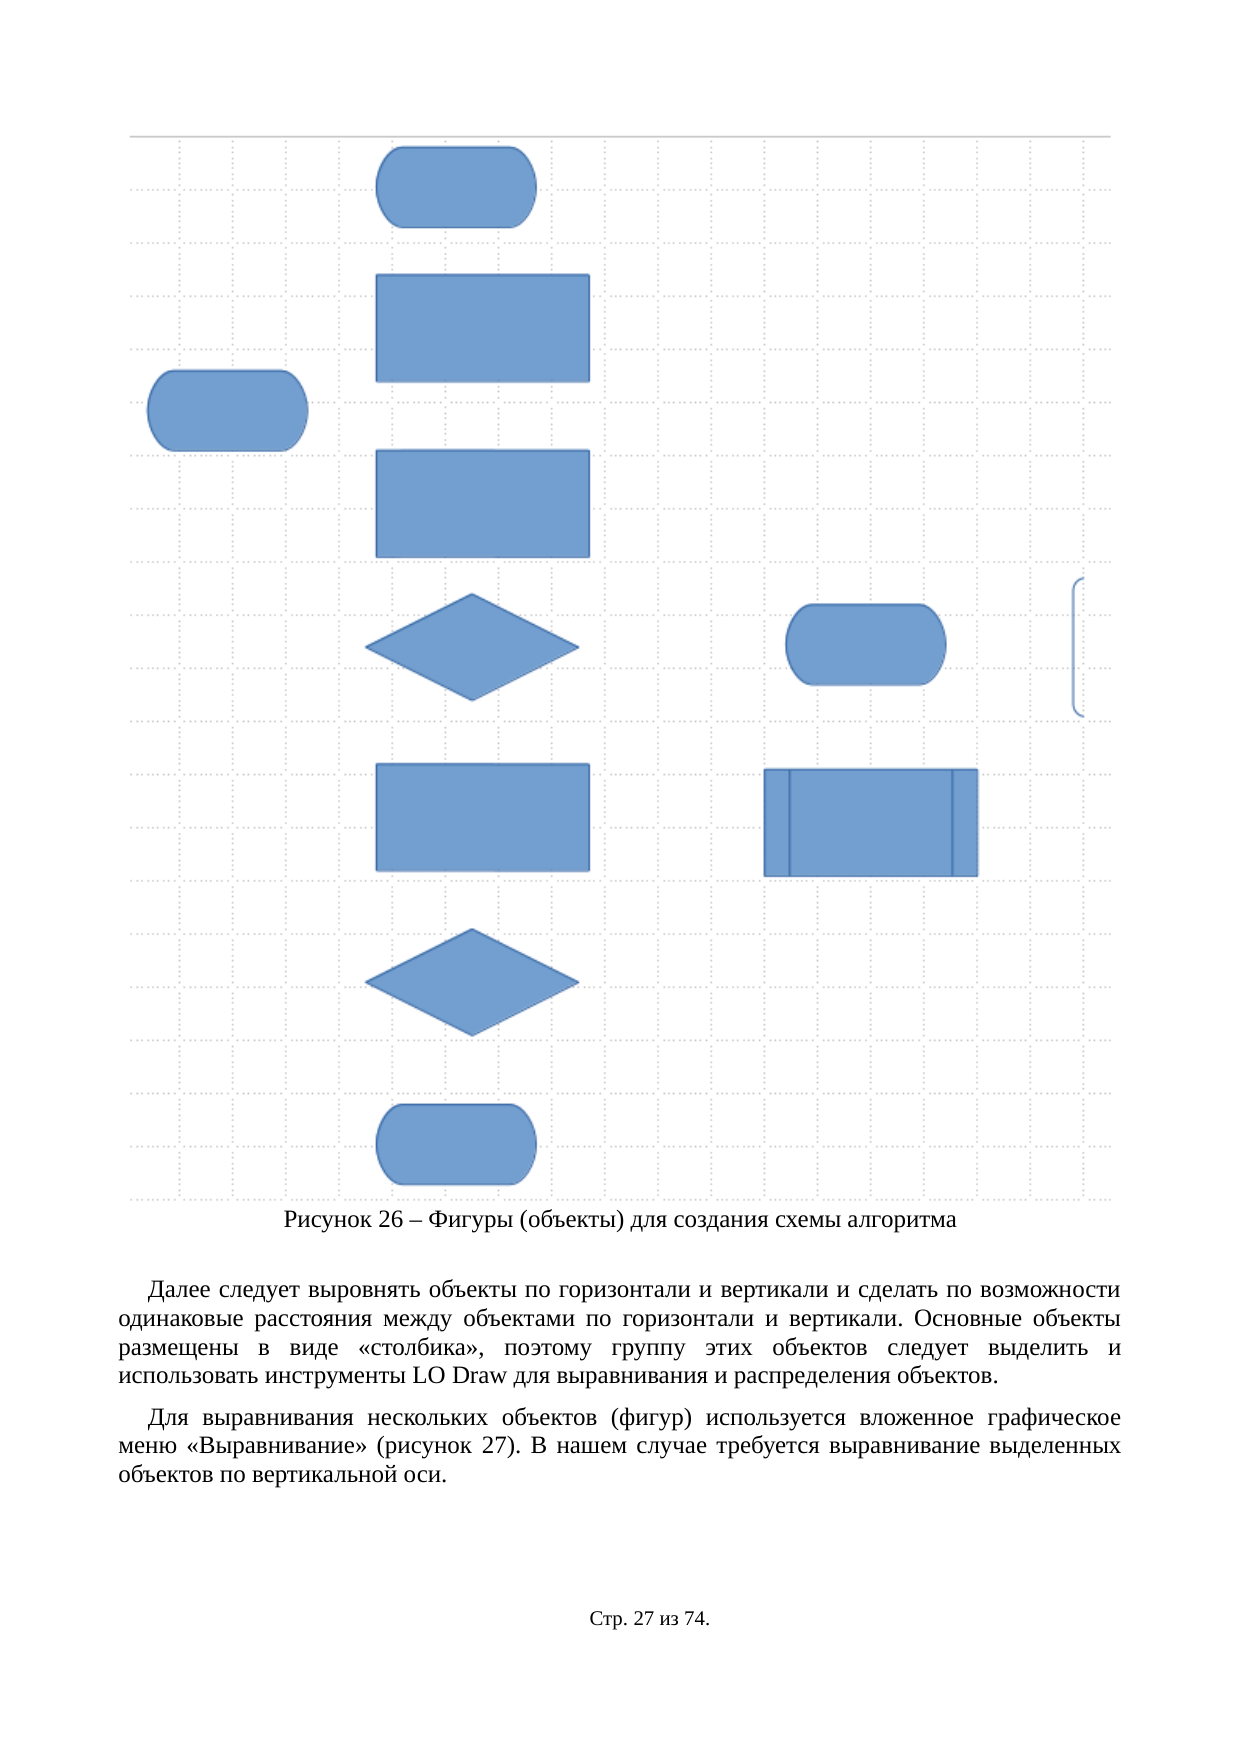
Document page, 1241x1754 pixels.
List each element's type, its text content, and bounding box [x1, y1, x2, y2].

text Для выравнивания нескольких объектов (фигур) используется вложенное графическое меню «Выравнивание» (рисунок 27). В нашем случае требуется выравнивание выделенных объектов по вертикальной оси. [118, 1402, 1122, 1488]
picture [129, 130, 1111, 1204]
text Далее следует выровнять объекты по горизонтали и вертикали и сделать по возможности одинаковые расстояния между объектами по горизонтали и вертикали. Основные объекты размещены в виде «столбика», поэтому группу этих объектов следует выделить и использовать инструменты LO Draw для выравнивания и распределения объектов. [118, 1274, 1122, 1389]
text Рисунок 26 – Фигуры (объекты) для создания схемы алгоритма [129, 1204, 1111, 1233]
